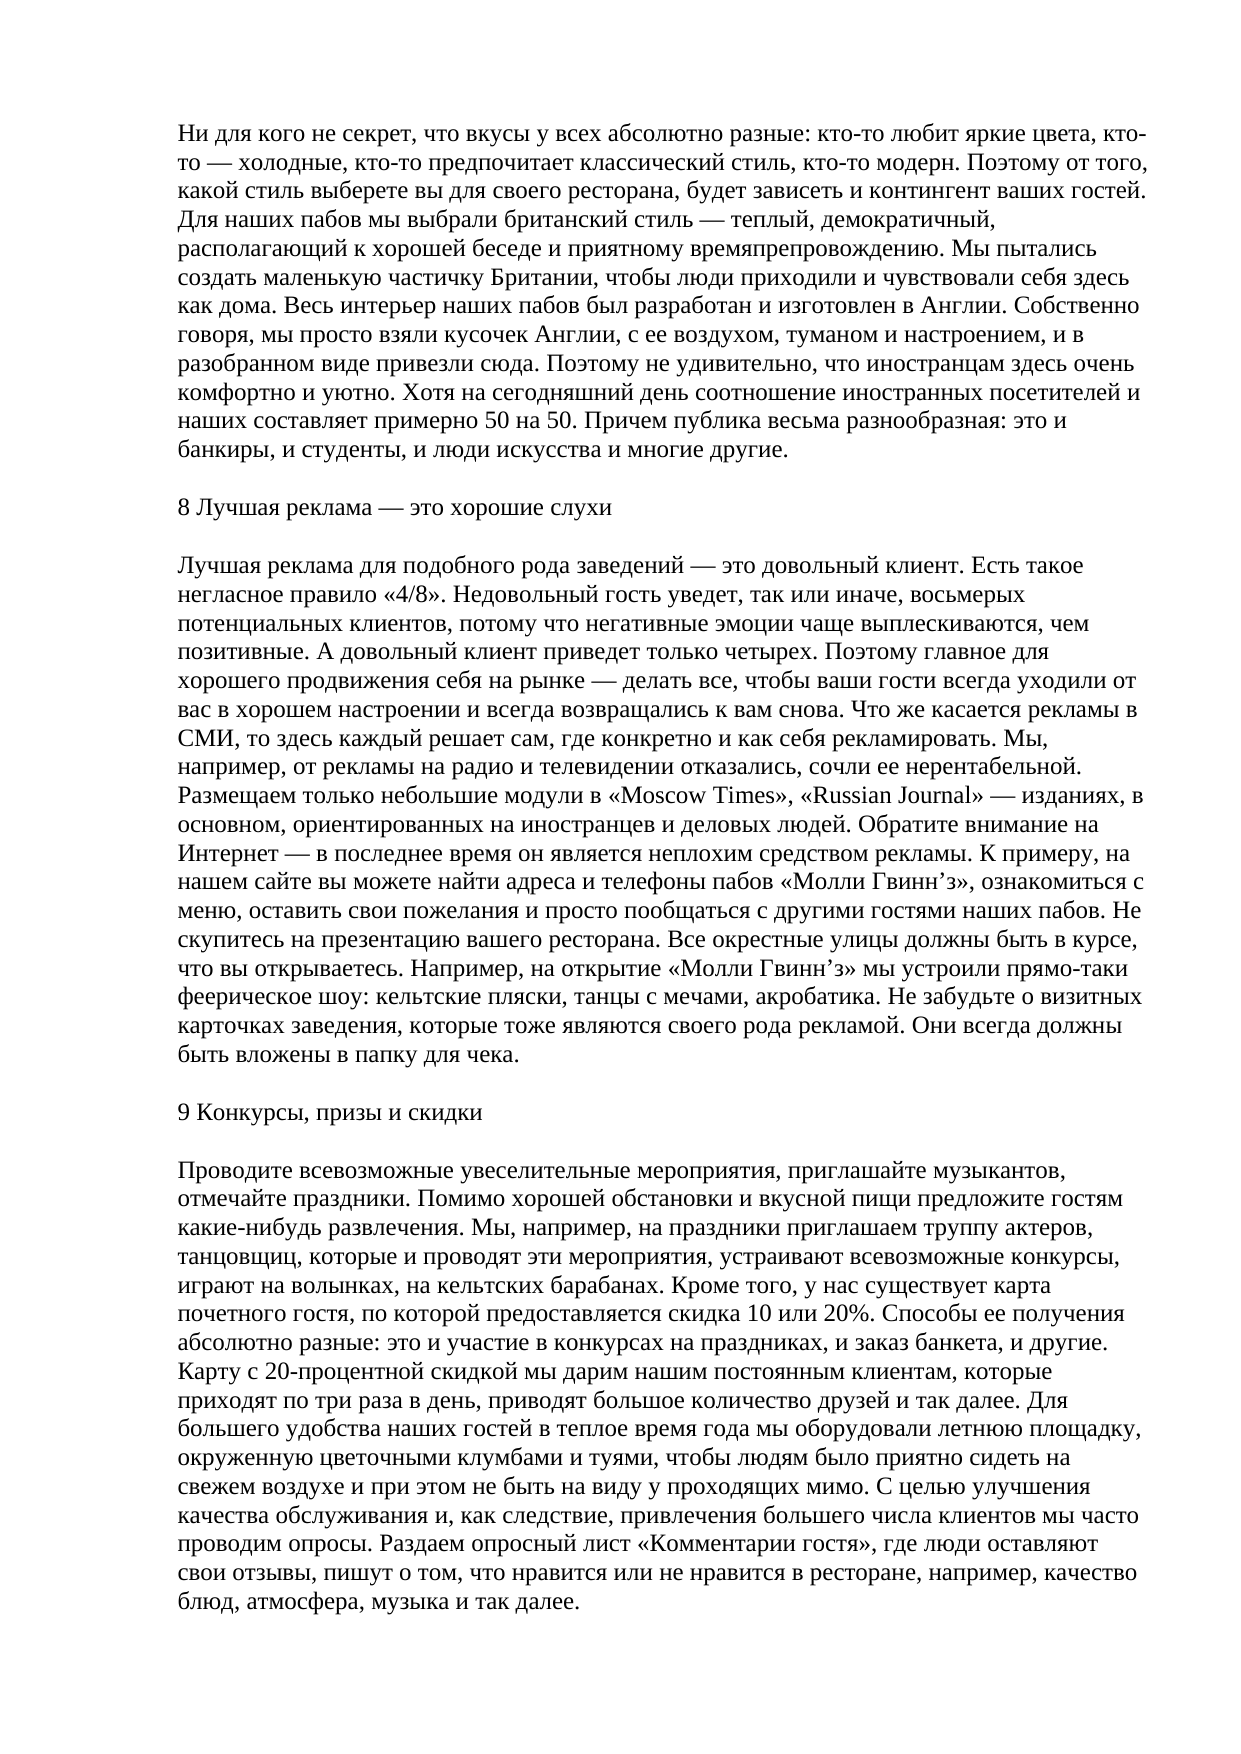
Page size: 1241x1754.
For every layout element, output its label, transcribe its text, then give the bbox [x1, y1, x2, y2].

text 9 Конкурсы, призы и скидки [177, 1097, 1152, 1126]
text 8 Лучшая реклама — это хорошие слухи [177, 492, 1152, 521]
text Ни для кого не секрет, что вкусы у всех абсолютно разные: кто-то любит яркие цвета, кто-то — холодные, кто-то предпочитает классический стиль, кто-то модерн. Поэтому от того, какой стиль выберете вы для своего ресторана, будет зависеть и контингент ваших гостей. Для наших пабов мы выбрали британский стиль — теплый, демократичный, располагающий к хорошей беседе и приятному времяпрепровождению. Мы пытались создать маленькую частичку Британии, чтобы люди приходили и чувствовали себя здесь как дома. Весь интерьер наших пабов был разработан и изготовлен в Англии. Собственно говоря, мы просто взяли кусочек Англии, с ее воздухом, туманом и настроением, и в разобранном виде привезли сюда. Поэтому не удивительно, что иностранцам здесь очень комфортно и уютно. Хотя на сегодняшний день соотношение иностранных посетителей и наших составляет примерно 50 на 50. Причем публика весьма разнообразная: это и банкиры, и студенты, и люди искусства и многие другие. [177, 118, 1152, 463]
text Лучшая реклама для подобного рода заведений — это довольный клиент. Есть такое негласное правило «4/8». Недовольный гость уведет, так или иначе, восьмерых потенциальных клиентов, потому что негативные эмоции чаще выплескиваются, чем позитивные. А довольный клиент приведет только четырех. Поэтому главное для хорошего продвижения себя на рынке — делать все, чтобы ваши гости всегда уходили от вас в хорошем настроении и всегда возвращались к вам снова. Что же касается рекламы в СМИ, то здесь каждый решает сам, где конкретно и как себя рекламировать. Мы, например, от рекламы на радио и телевидении отказались, сочли ее нерентабельной. Размещаем только небольшие модули в «Moscow Times», «Russian Journal» — изданиях, в основном, ориентированных на иностранцев и деловых людей. Обратите внимание на Интернет — в последнее время он является неплохим средством рекламы. К примеру, на нашем сайте вы можете найти адреса и телефоны пабов «Молли Гвинн’з», ознакомиться с меню, оставить свои пожелания и просто пообщаться с другими гостями наших пабов. Не скупитесь на презентацию вашего ресторана. Все окрестные улицы должны быть в курсе, что вы открываетесь. Например, на открытие «Молли Гвинн’з» мы устроили прямо-таки феерическое шоу: кельтские пляски, танцы с мечами, акробатика. Не забудьте о визитных карточках заведения, которые тоже являются своего рода рекламой. Они всегда должны быть вложены в папку для чека. [177, 550, 1152, 1068]
text Проводите всевозможные увеселительные мероприятия, приглашайте музыкантов, отмечайте праздники. Помимо хорошей обстановки и вкусной пищи предложите гостям какие-нибудь развлечения. Мы, например, на праздники приглашаем труппу актеров, танцовщиц, которые и проводят эти мероприятия, устраивают всевозможные конкурсы, играют на волынках, на кельтских барабанах. Кроме того, у нас существует карта почетного гостя, по которой предоставляется скидка 10 или 20%. Способы ее получения абсолютно разные: это и участие в конкурсах на праздниках, и заказ банкета, и другие. Карту с 20-процентной скидкой мы дарим нашим постоянным клиентам, которые приходят по три раза в день, приводят большое количество друзей и так далее. Для большего удобства наших гостей в теплое время года мы оборудовали летнюю площадку, окруженную цветочными клумбами и туями, чтобы людям было приятно сидеть на свежем воздухе и при этом не быть на виду у проходящих мимо. С целью улучшения качества обслуживания и, как следствие, привлечения большего числа клиентов мы часто проводим опросы. Раздаем опросный лист «Комментарии гостя», где люди оставляют свои отзывы, пишут о том, что нравится или не нравится в ресторане, например, качество блюд, атмосфера, музыка и так далее. [177, 1155, 1152, 1615]
